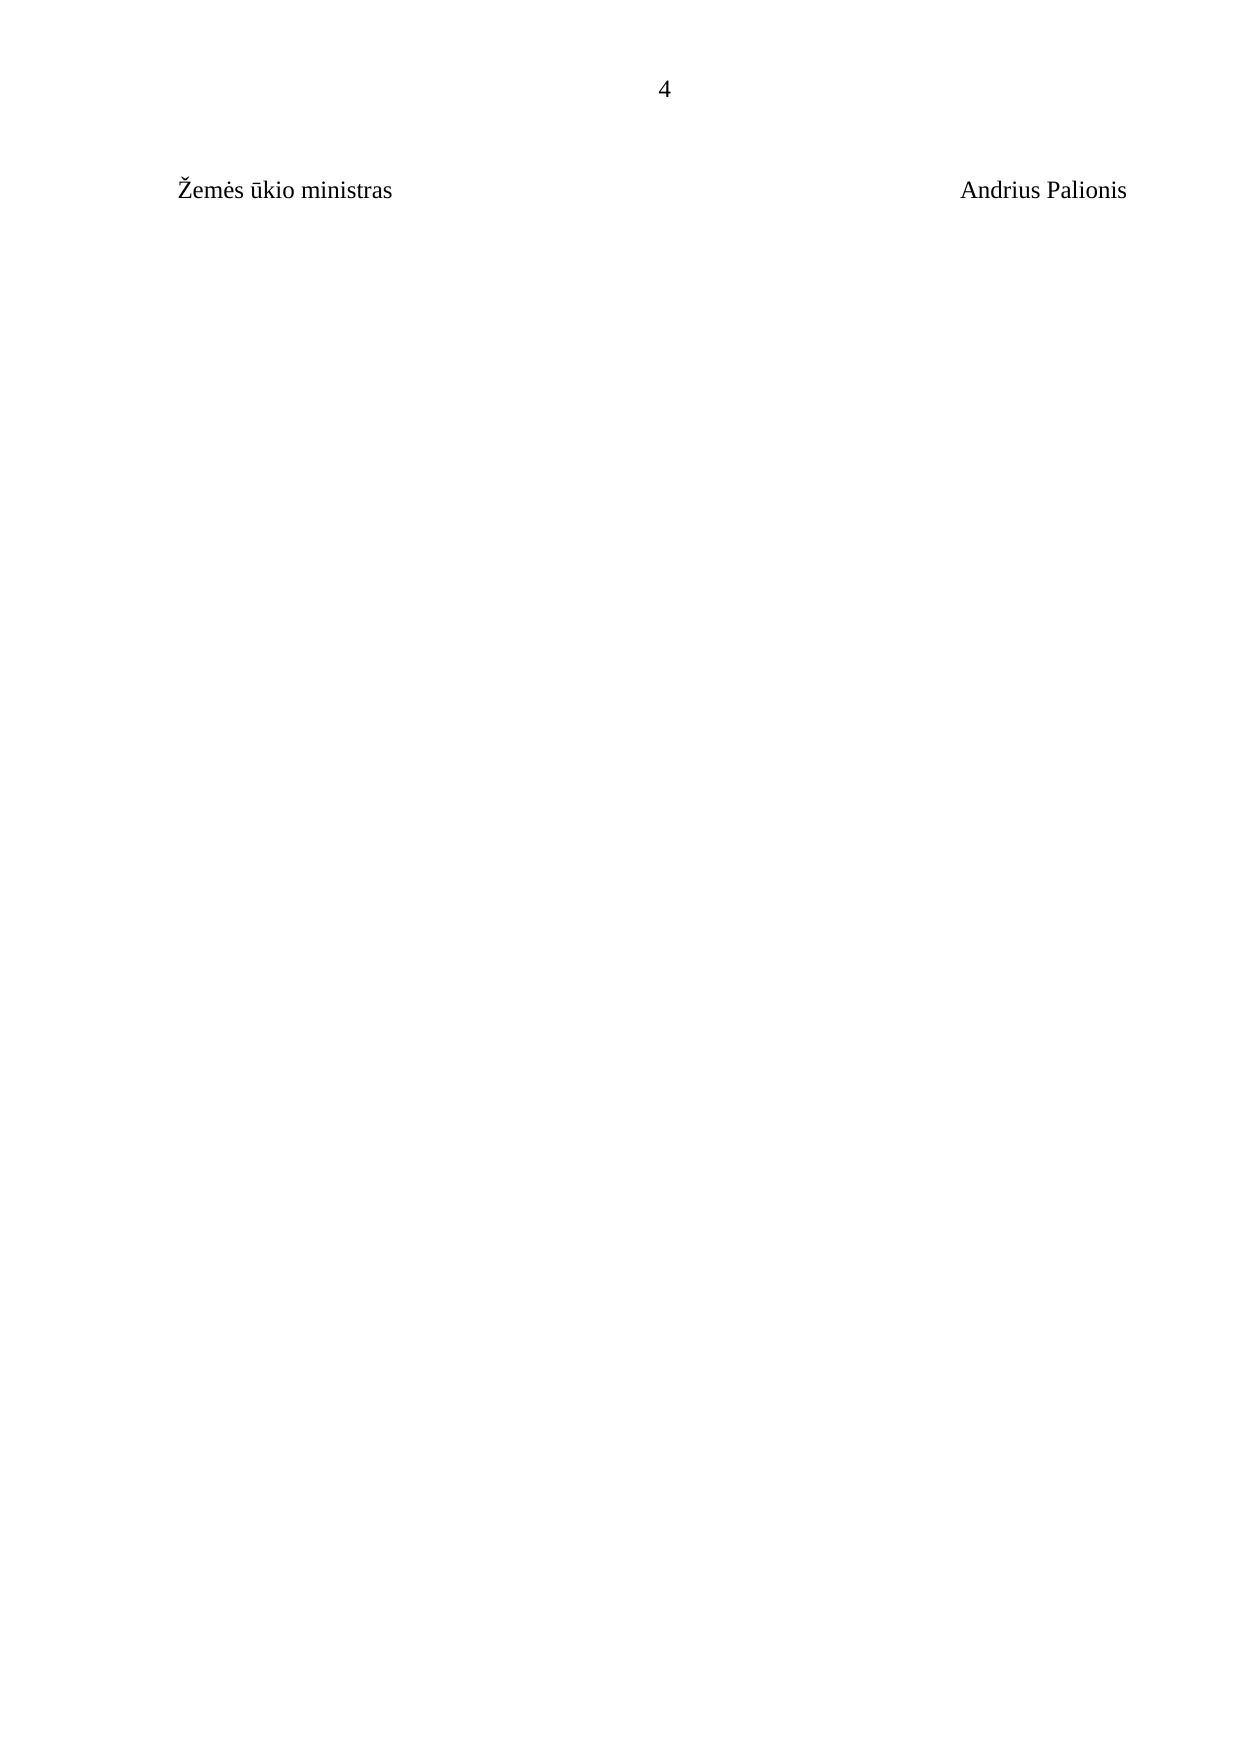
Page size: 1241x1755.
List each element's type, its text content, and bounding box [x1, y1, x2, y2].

text Žemės ūkio ministras Andrius Palionis [177, 176, 1152, 204]
